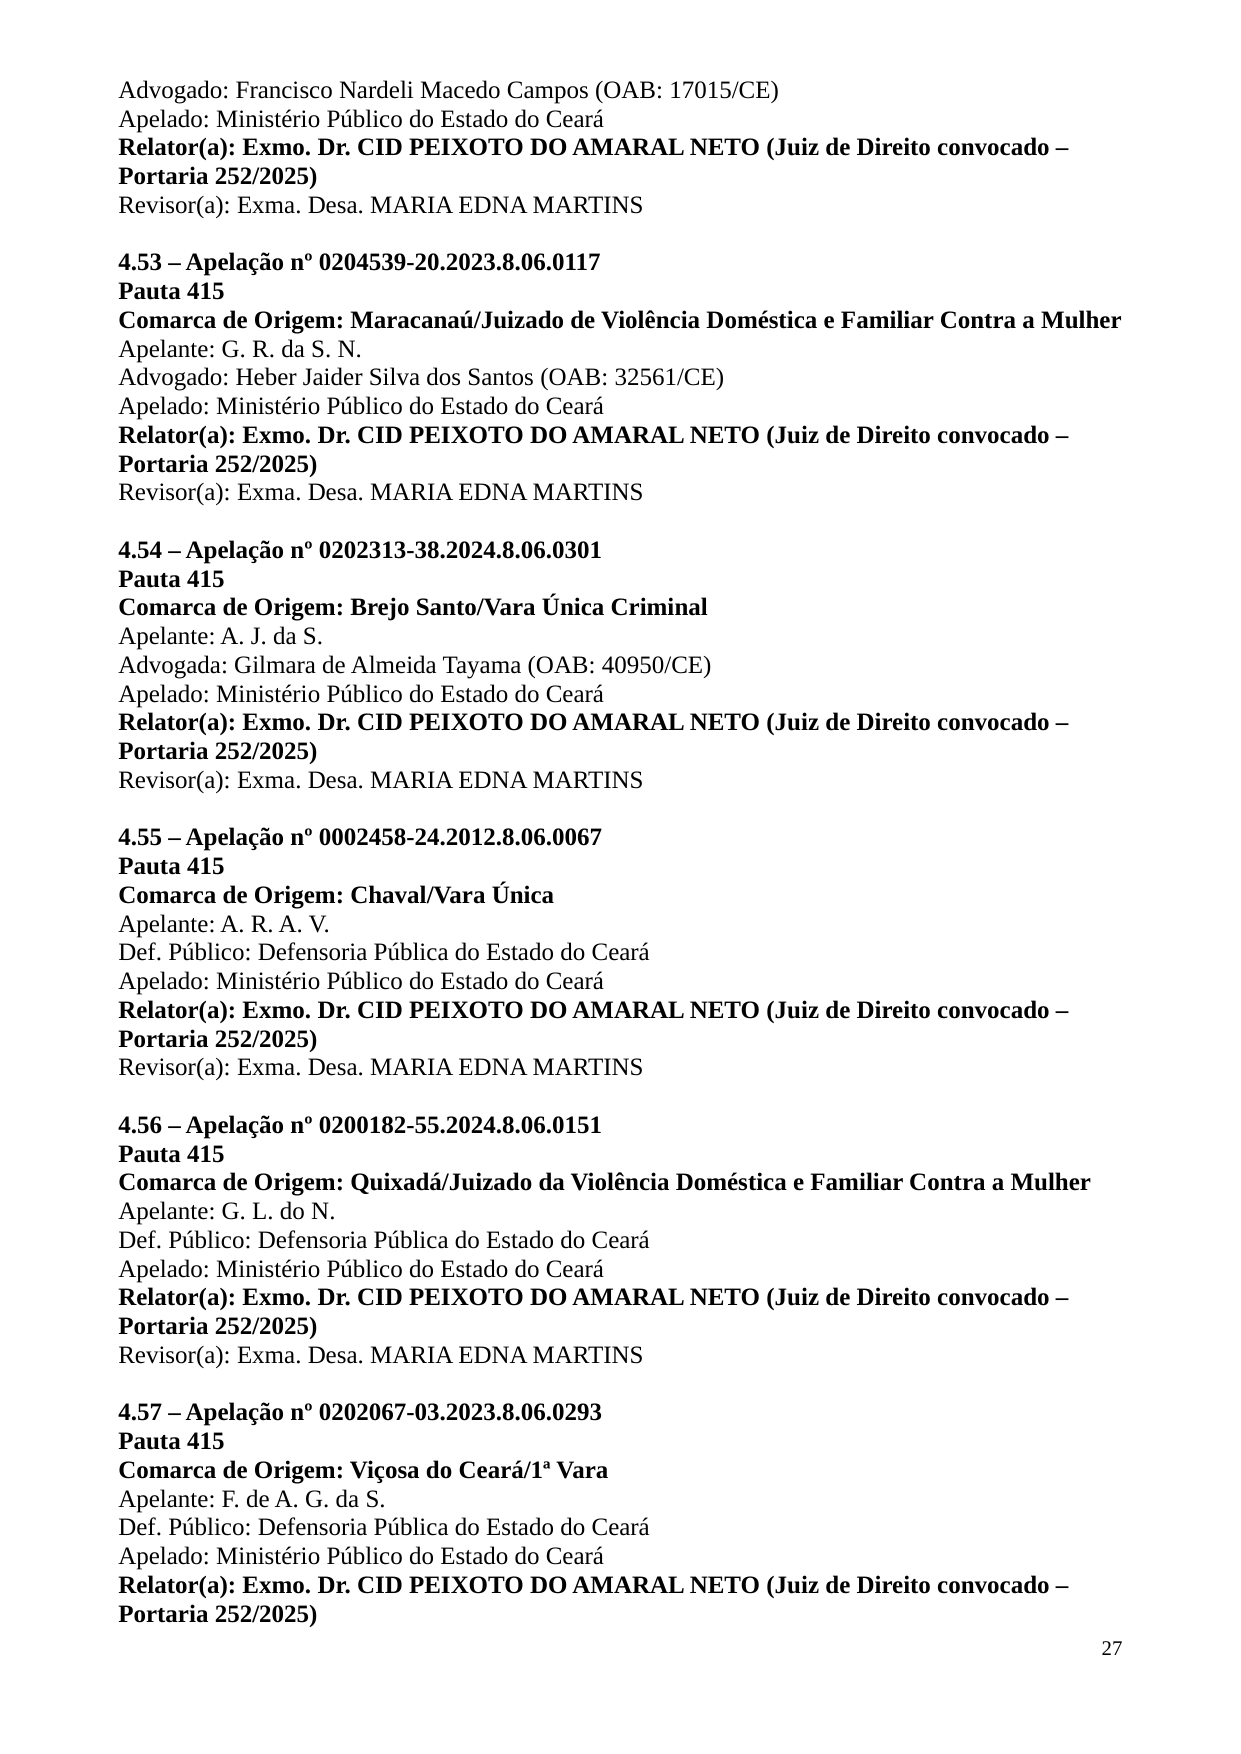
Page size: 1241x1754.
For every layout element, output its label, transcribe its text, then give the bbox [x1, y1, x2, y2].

text Pauta 415 [118, 1426, 1122, 1455]
text Comarca de Origem: Quixadá/Juizado da Violência Doméstica e Familiar Contra a Mulher [118, 1167, 1122, 1196]
text Def. Público: Defensoria Pública do Estado do Ceará [118, 1225, 1122, 1254]
text Revisor(a): Exma. Desa. MARIA EDNA MARTINS [118, 765, 1122, 794]
text Apelado: Ministério Público do Estado do Ceará [118, 1254, 1122, 1282]
text Def. Público: Defensoria Pública do Estado do Ceará [118, 937, 1122, 966]
text Comarca de Origem: Maracanaú/Juizado de Violência Doméstica e Familiar Contra a Mulher [118, 305, 1122, 334]
text Relator(a): Exmo. Dr. CID PEIXOTO DO AMARAL NETO (Juiz de Direito convocado – Portaria 252/2025) [118, 1570, 1122, 1627]
text Apelante: A. R. A. V. [118, 909, 1122, 937]
text 4.54 – Apelação nº 0202313-38.2024.8.06.0301 [118, 535, 1122, 564]
text Comarca de Origem: Viçosa do Ceará/1ª Vara [118, 1455, 1122, 1484]
text Pauta 415 [118, 276, 1122, 305]
text Advogada: Gilmara de Almeida Tayama (OAB: 40950/CE) [118, 650, 1122, 679]
text Pauta 415 [118, 1139, 1122, 1167]
text 4.55 – Apelação nº 0002458-24.2012.8.06.0067 [118, 822, 1122, 851]
text Apelante: G. L. do N. [118, 1196, 1122, 1225]
text Apelante: F. de A. G. da S. [118, 1484, 1122, 1512]
text Def. Público: Defensoria Pública do Estado do Ceará [118, 1512, 1122, 1541]
text Relator(a): Exmo. Dr. CID PEIXOTO DO AMARAL NETO (Juiz de Direito convocado – Portaria 252/2025) [118, 132, 1122, 190]
text 4.57 – Apelação nº 0202067-03.2023.8.06.0293 [118, 1397, 1122, 1426]
text Apelado: Ministério Público do Estado do Ceará [118, 1541, 1122, 1570]
text Advogado: Francisco Nardeli Macedo Campos (OAB: 17015/CE) [118, 75, 1122, 104]
text Advogado: Heber Jaider Silva dos Santos (OAB: 32561/CE) [118, 362, 1122, 391]
text 4.53 – Apelação nº 0204539-20.2023.8.06.0117 [118, 247, 1122, 276]
text Relator(a): Exmo. Dr. CID PEIXOTO DO AMARAL NETO (Juiz de Direito convocado – Portaria 252/2025) [118, 995, 1122, 1052]
text Apelado: Ministério Público do Estado do Ceará [118, 966, 1122, 995]
text Comarca de Origem: Chaval/Vara Única [118, 880, 1122, 909]
text Apelado: Ministério Público do Estado do Ceará [118, 104, 1122, 132]
text Pauta 415 [118, 564, 1122, 592]
text Relator(a): Exmo. Dr. CID PEIXOTO DO AMARAL NETO (Juiz de Direito convocado – Portaria 252/2025) [118, 1282, 1122, 1340]
text Comarca de Origem: Brejo Santo/Vara Única Criminal [118, 592, 1122, 621]
text Apelante: A. J. da S. [118, 621, 1122, 650]
text 4.56 – Apelação nº 0200182-55.2024.8.06.0151 [118, 1110, 1122, 1139]
text Relator(a): Exmo. Dr. CID PEIXOTO DO AMARAL NETO (Juiz de Direito convocado – Portaria 252/2025) [118, 420, 1122, 477]
text Revisor(a): Exma. Desa. MARIA EDNA MARTINS [118, 190, 1122, 219]
text Revisor(a): Exma. Desa. MARIA EDNA MARTINS [118, 1052, 1122, 1081]
text Revisor(a): Exma. Desa. MARIA EDNA MARTINS [118, 1340, 1122, 1369]
text Apelado: Ministério Público do Estado do Ceará [118, 391, 1122, 420]
text Apelante: G. R. da S. N. [118, 334, 1122, 362]
text Pauta 415 [118, 851, 1122, 880]
text Revisor(a): Exma. Desa. MARIA EDNA MARTINS [118, 477, 1122, 506]
text Relator(a): Exmo. Dr. CID PEIXOTO DO AMARAL NETO (Juiz de Direito convocado – Portaria 252/2025) [118, 707, 1122, 765]
text Apelado: Ministério Público do Estado do Ceará [118, 679, 1122, 707]
